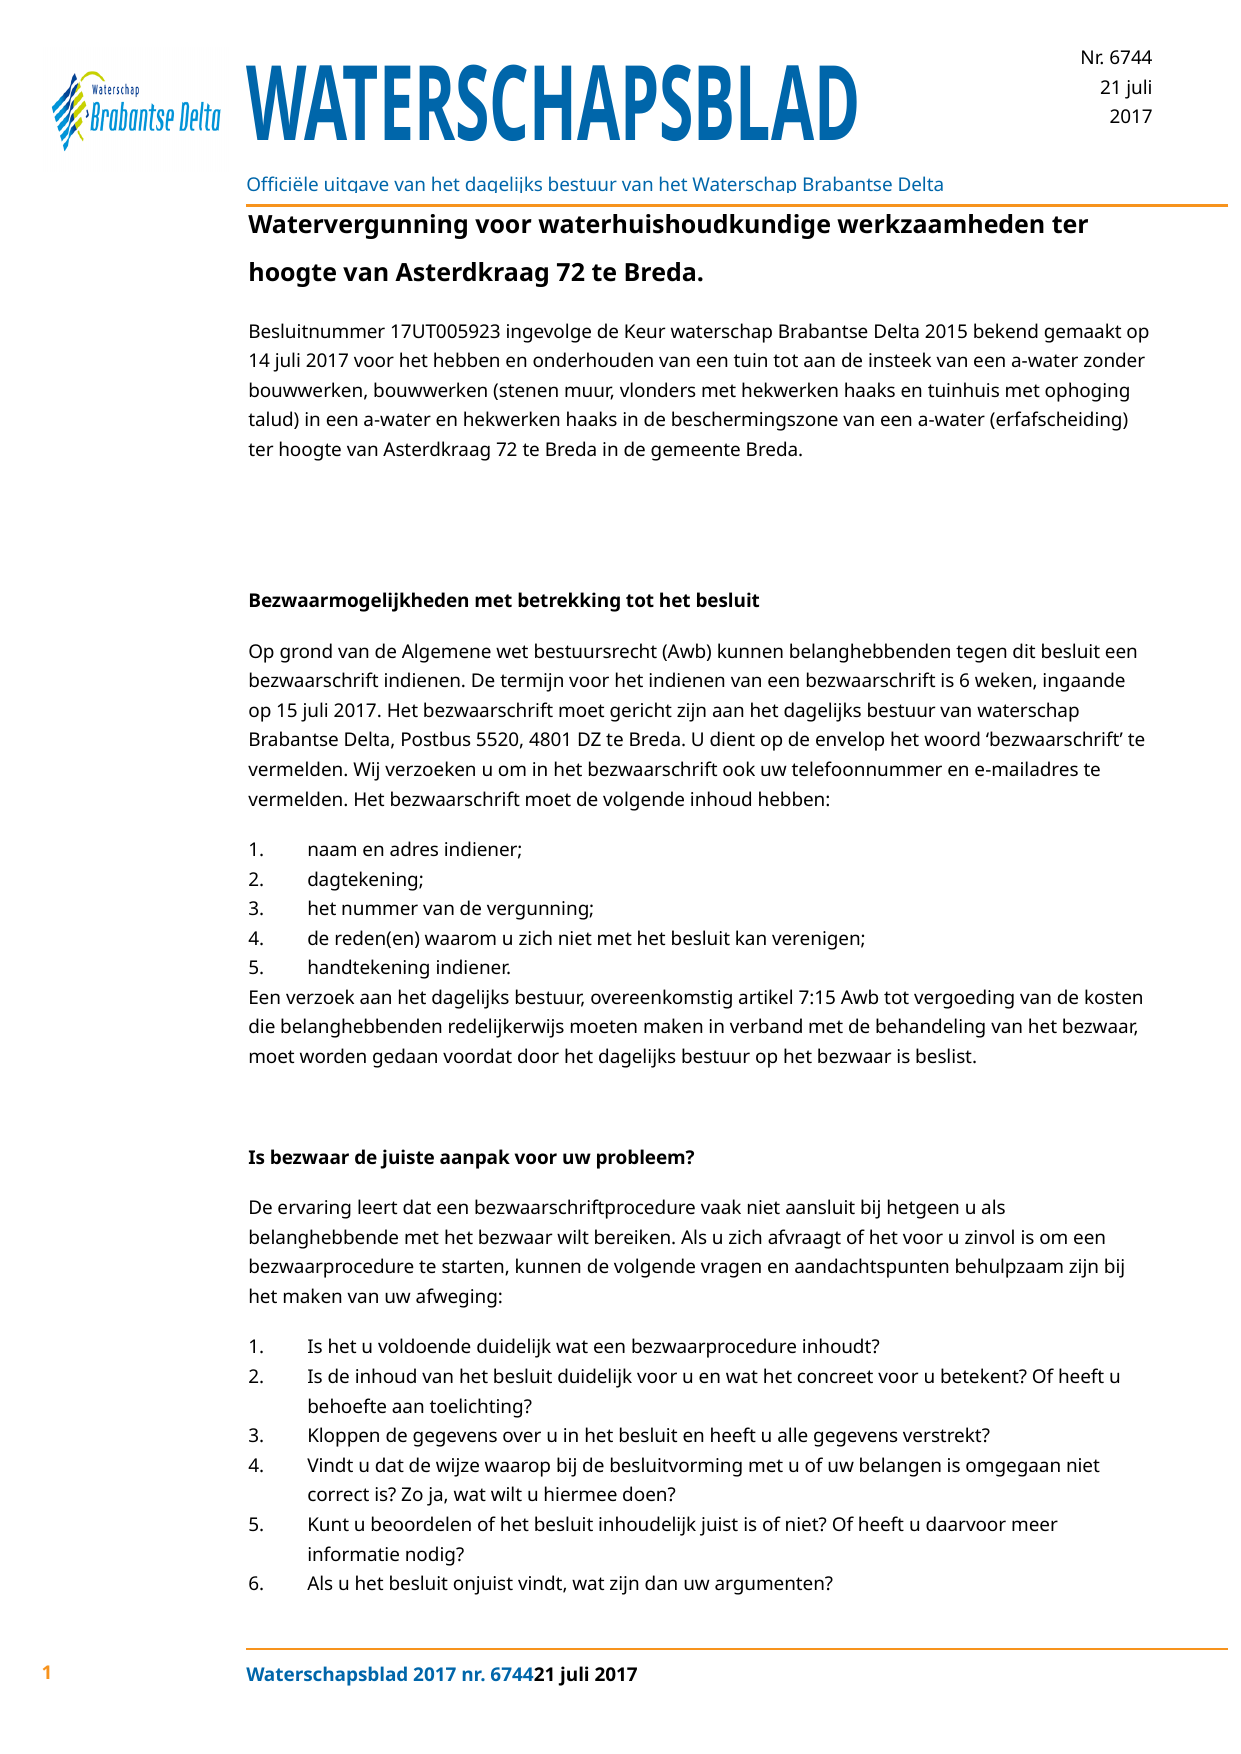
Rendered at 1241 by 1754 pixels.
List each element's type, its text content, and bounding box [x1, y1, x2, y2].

text Besluitnummer 17UT005923 ingevolge de Keur waterschap Brabantse Delta 2015 bekend gemaakt op 14 juli 2017 voor het hebben en onderhouden van een tuin tot aan de insteek van een a-water zonder bouwwerken, bouwwerken (stenen muur, vlonders met hekwerken haaks en tuinhuis met ophoging talud) in een a-water en hekwerken haaks in de beschermingszone van een a-water (erfafscheiding) ter hoogte van Asterdkraag 72 te Breda in de gemeente Breda. [248, 318, 1152, 462]
list handtekening indiener. [248, 954, 1152, 980]
list het nummer van de vergunning; [248, 895, 1152, 921]
list Kunt u beoordelen of het besluit inhoudelijk juist is of niet? Of heeft u daarvoor meer informatie nodig? [248, 1511, 1152, 1567]
text Een verzoek aan het dagelijks bestuur, overeenkomstig artikel 7:15 Awb tot vergoeding van de kosten die belanghebbenden redelijkerwijs moeten maken in verband met de behandeling van het bezwaar, moet worden gedaan voordat door het dagelijks bestuur op het bezwaar is beslist. [248, 984, 1152, 1069]
text Bezwaarmogelijkheden met betrekking tot het besluit [248, 587, 1152, 613]
text Is bezwaar de juiste aanpak voor uw probleem? [248, 1144, 1152, 1170]
text Op grond van de Algemene wet bestuursrecht (Awb) kunnen belanghebbenden tegen dit besluit een bezwaarschrift indienen. De termijn voor het indienen van een bezwaarschrift is 6 weken, ingaande op 15 juli 2017. Het bezwaarschrift moet gericht zijn aan het dagelijks bestuur van waterschap Brabantse Delta, Postbus 5520, 4801 DZ te Breda. U dient op de envelop het woord ‘bezwaarschrift’ te vermelden. Wij verzoeken u om in het bezwaarschrift ook uw telefoonnummer en e‑mailadres te vermelden. Het bezwaarschrift moet de volgende inhoud hebben: [248, 638, 1152, 812]
text Watervergunning voor waterhuishoudkundige werkzaamheden ter hoogte van Asterdkraag 72 te Breda. [248, 207, 1152, 288]
list Als u het besluit onjuist vindt, wat zijn dan uw argumenten? [248, 1570, 1152, 1596]
text De ervaring leert dat een bezwaarschriftprocedure vaak niet aansluit bij hetgeen u als belanghebbende met het bezwaar wilt bereiken. Als u zich afvraagt of het voor u zinvol is om een bezwaarprocedure te starten, kunnen de volgende vragen en aandachtspunten behulpzaam zijn bij het maken van uw afweging: [248, 1194, 1152, 1309]
picture [41, 47, 231, 172]
list Vindt u dat de wijze waarop bij de besluitvorming met u of uw belangen is omgegaan niet correct is? Zo ja, wat wilt u hiermee doen? [248, 1452, 1152, 1507]
list dagtekening; [248, 866, 1152, 892]
list de reden(en) waarom u zich niet met het besluit kan verenigen; [248, 925, 1152, 951]
list Is de inhoud van het besluit duidelijk voor u en wat het concreet voor u betekent? Of heeft u behoefte aan toelichting? [248, 1363, 1152, 1419]
list naam en adres indiener; [248, 836, 1152, 862]
list Is het u voldoende duidelijk wat een bezwaarprocedure inhoudt? [248, 1334, 1152, 1359]
list Kloppen de gegevens over u in het besluit en heeft u alle gegevens verstrekt? [248, 1422, 1152, 1448]
